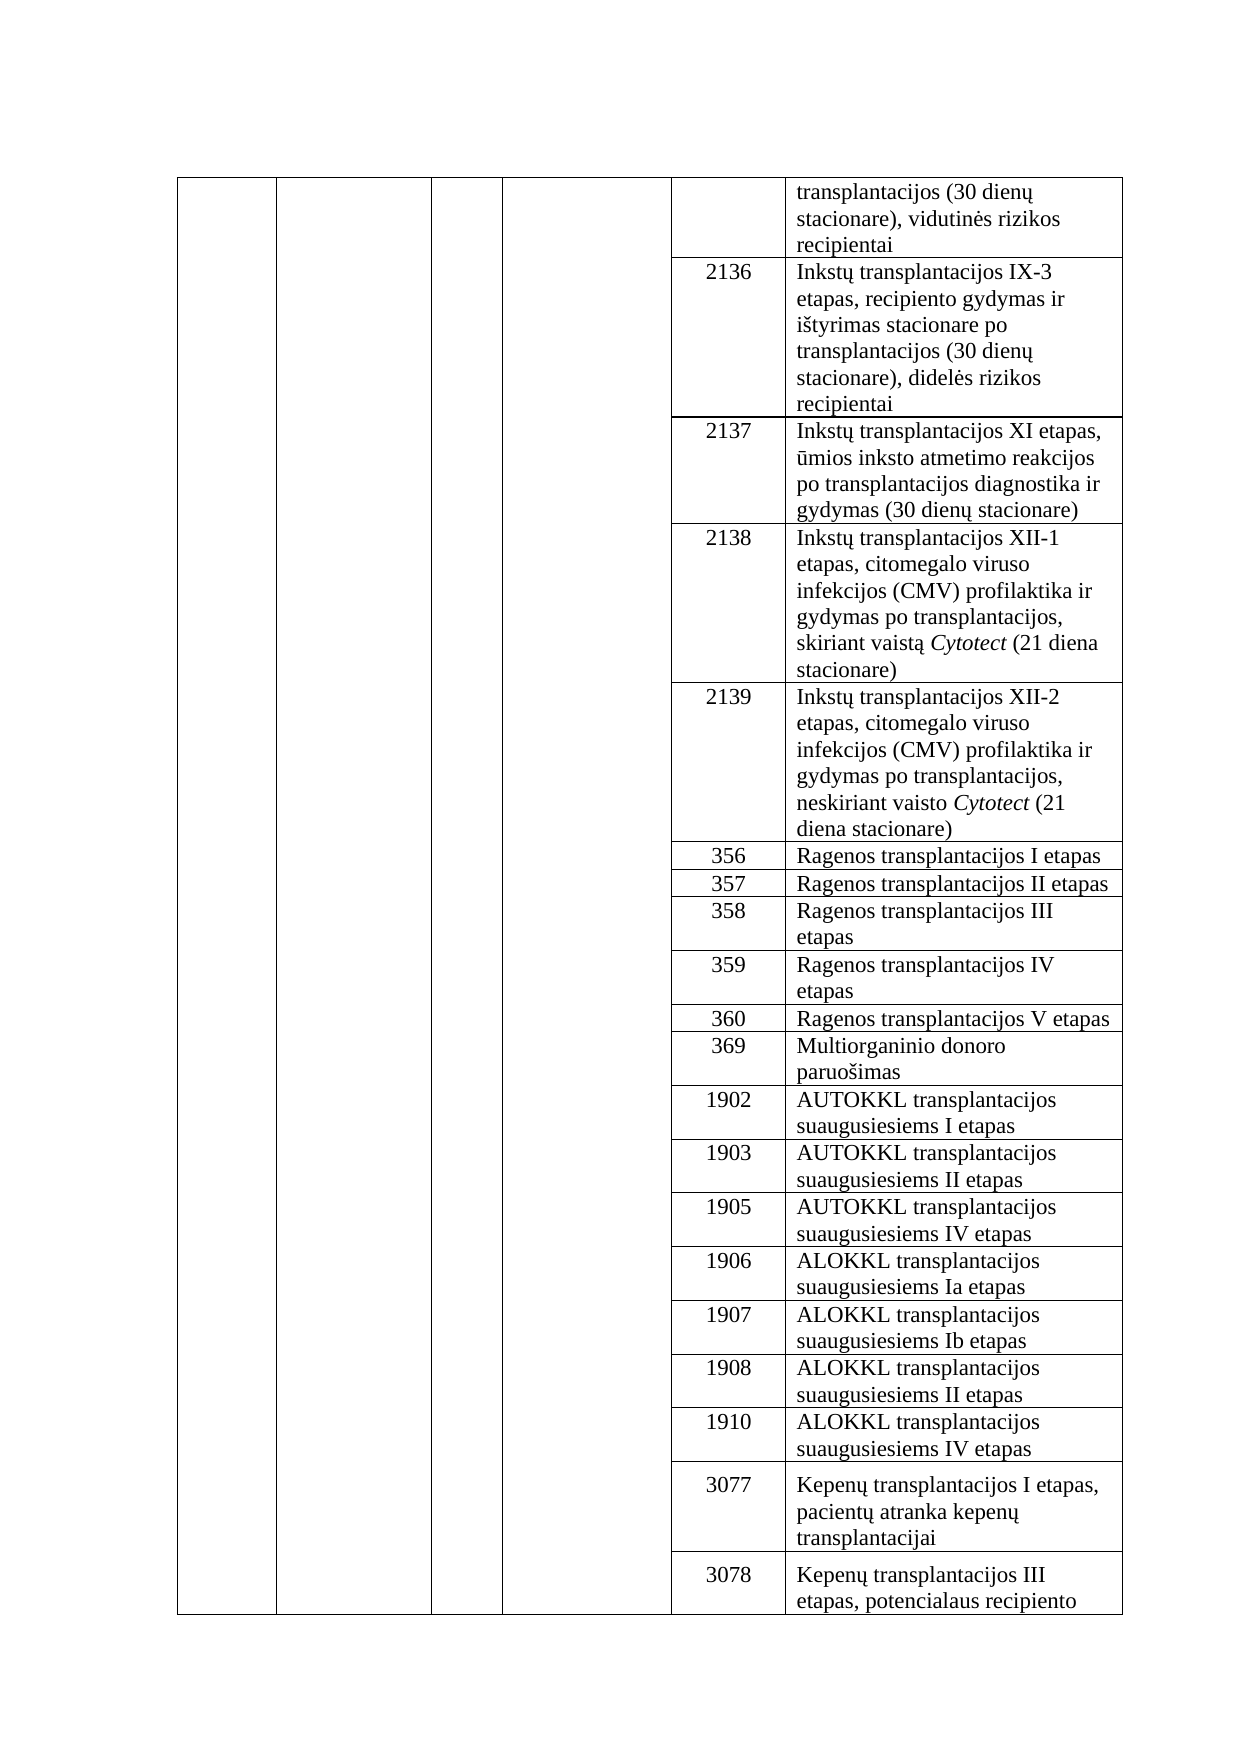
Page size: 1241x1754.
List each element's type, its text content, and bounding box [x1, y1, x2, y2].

table_cell 1905 [672, 1193, 785, 1246]
table_cell 1903 [672, 1140, 785, 1192]
table_cell AUTOKKL transplantacijos suaugusiesiems IV etapas [786, 1193, 1122, 1246]
table_cell ALOKKL transplantacijos suaugusiesiems Ia etapas [786, 1247, 1122, 1300]
table_cell Ragenos transplantacijos II etapas [786, 870, 1122, 896]
table_cell 2137 [672, 418, 785, 523]
table_cell Inkstų transplantacijos XII-1 etapas, citomegalo viruso infekcijos (CMV) profilaktika ir gydymas po transplantacijos, skiriant vaistą Cytotect (21 diena stacionare) [786, 524, 1122, 682]
table_cell 3077 [672, 1462, 785, 1551]
table_cell 1908 [672, 1355, 785, 1407]
table_cell 2138 [672, 524, 785, 682]
table_cell AUTOKKL transplantacijos suaugusiesiems II etapas [786, 1140, 1122, 1192]
table_cell 1910 [672, 1408, 785, 1461]
table_cell 2136 [672, 258, 785, 416]
table_cell [503, 178, 671, 1614]
table_cell 356 [672, 842, 785, 869]
table_cell [672, 178, 785, 257]
table_cell [277, 178, 431, 1614]
table_cell 369 [672, 1032, 785, 1085]
table_cell Ragenos transplantacijos V etapas [786, 1005, 1122, 1031]
table_cell 358 [672, 897, 785, 950]
table_cell 359 [672, 951, 785, 1003]
table_cell ALOKKL transplantacijos suaugusiesiems Ib etapas [786, 1301, 1122, 1353]
table_cell 357 [672, 870, 785, 896]
table_cell ALOKKL transplantacijos suaugusiesiems II etapas [786, 1355, 1122, 1407]
table_cell Multiorganinio donoro paruošimas [786, 1032, 1122, 1085]
table_cell 3078 [672, 1552, 785, 1614]
table_cell AUTOKKL transplantacijos suaugusiesiems I etapas [786, 1086, 1122, 1138]
table_cell Kepenų transplantacijos I etapas, pacientų atranka kepenų transplantacijai [786, 1462, 1122, 1551]
table_cell ALOKKL transplantacijos suaugusiesiems IV etapas [786, 1408, 1122, 1461]
table_cell Inkstų transplantacijos XII-2 etapas, citomegalo viruso infekcijos (CMV) profilaktika ir gydymas po transplantacijos, neskiriant vaisto Cytotect (21 diena stacionare) [786, 683, 1122, 841]
table_cell Kepenų transplantacijos III etapas, potencialaus recipiento [786, 1552, 1122, 1614]
table_cell Inkstų transplantacijos XI etapas, ūmios inksto atmetimo reakcijos po transplantacijos diagnostika ir gydymas (30 dienų stacionare) [786, 418, 1122, 523]
table_cell 360 [672, 1005, 785, 1031]
table_cell Ragenos transplantacijos III etapas [786, 897, 1122, 950]
table_cell 2139 [672, 683, 785, 841]
table_cell Ragenos transplantacijos IV etapas [786, 951, 1122, 1003]
table_cell Ragenos transplantacijos I etapas [786, 842, 1122, 869]
table_cell 1906 [672, 1247, 785, 1300]
table_cell 1907 [672, 1301, 785, 1353]
table_cell Inkstų transplantacijos IX-3 etapas, recipiento gydymas ir ištyrimas stacionare po transplantacijos (30 dienų stacionare), didelės rizikos recipientai [786, 258, 1122, 416]
table_cell 1902 [672, 1086, 785, 1138]
table_cell [432, 178, 502, 1614]
table_cell transplantacijos (30 dienų stacionare), vidutinės rizikos recipientai [786, 178, 1122, 257]
table_cell [178, 178, 276, 1614]
